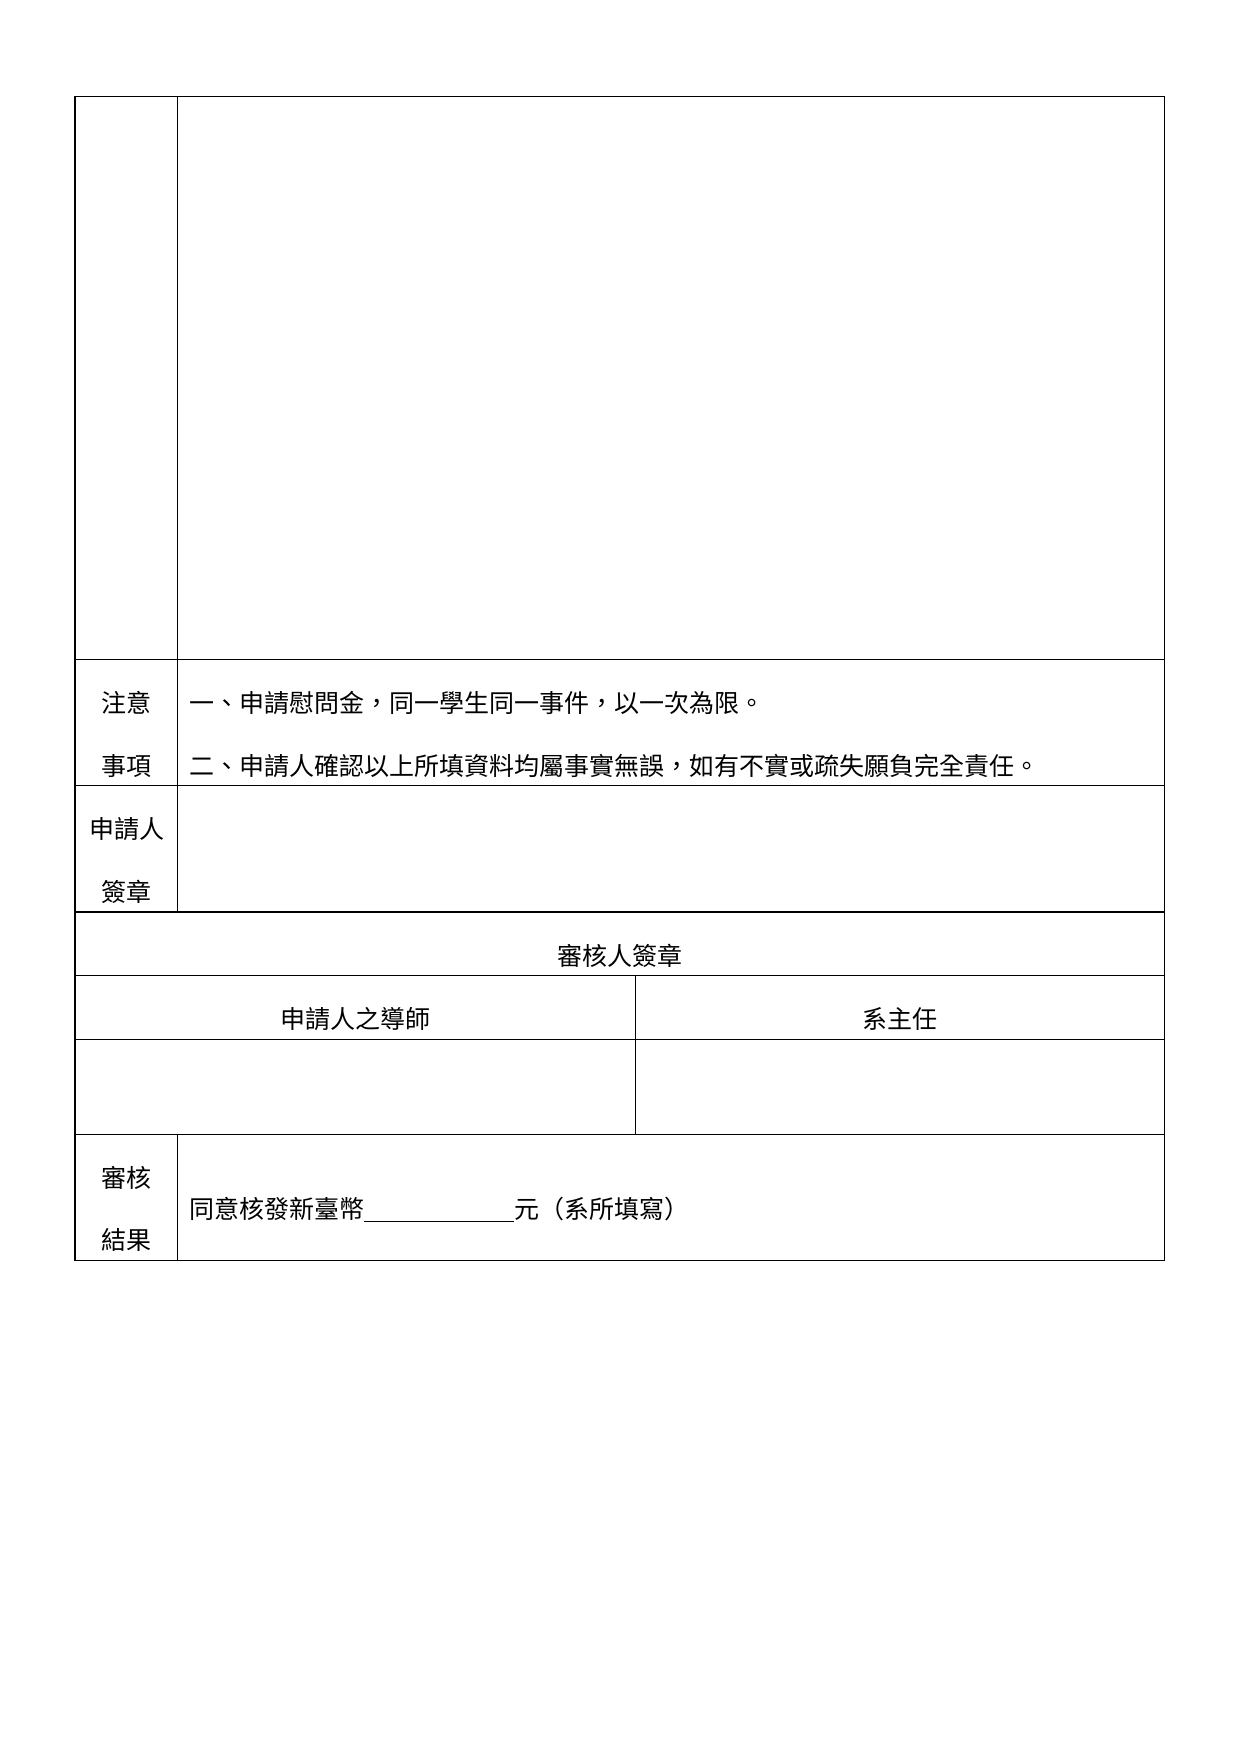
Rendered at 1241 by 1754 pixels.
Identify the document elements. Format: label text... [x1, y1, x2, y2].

table_cell 申請人之導師 [76, 976, 635, 1038]
table_cell 一、申請慰問金，同一學生同一事件，以一次為限。 二、申請人確認以上所填資料均屬事實無誤，如有不實或疏失願負完全責任。 [178, 660, 1164, 785]
table_cell 審核人簽章 [76, 913, 1164, 975]
table_cell [76, 97, 177, 659]
table_cell 注意 事項 [76, 660, 177, 785]
table_cell [178, 97, 1164, 659]
table_cell [76, 1040, 635, 1134]
table_cell 申請人簽章 [76, 786, 177, 911]
table_cell 同意核發新臺幣 元（系所填寫） [178, 1135, 1164, 1260]
table_cell [636, 1040, 1164, 1134]
table_cell [178, 786, 1164, 911]
table_cell 系主任 [636, 976, 1164, 1038]
table_cell 審核 結果 [76, 1135, 177, 1260]
